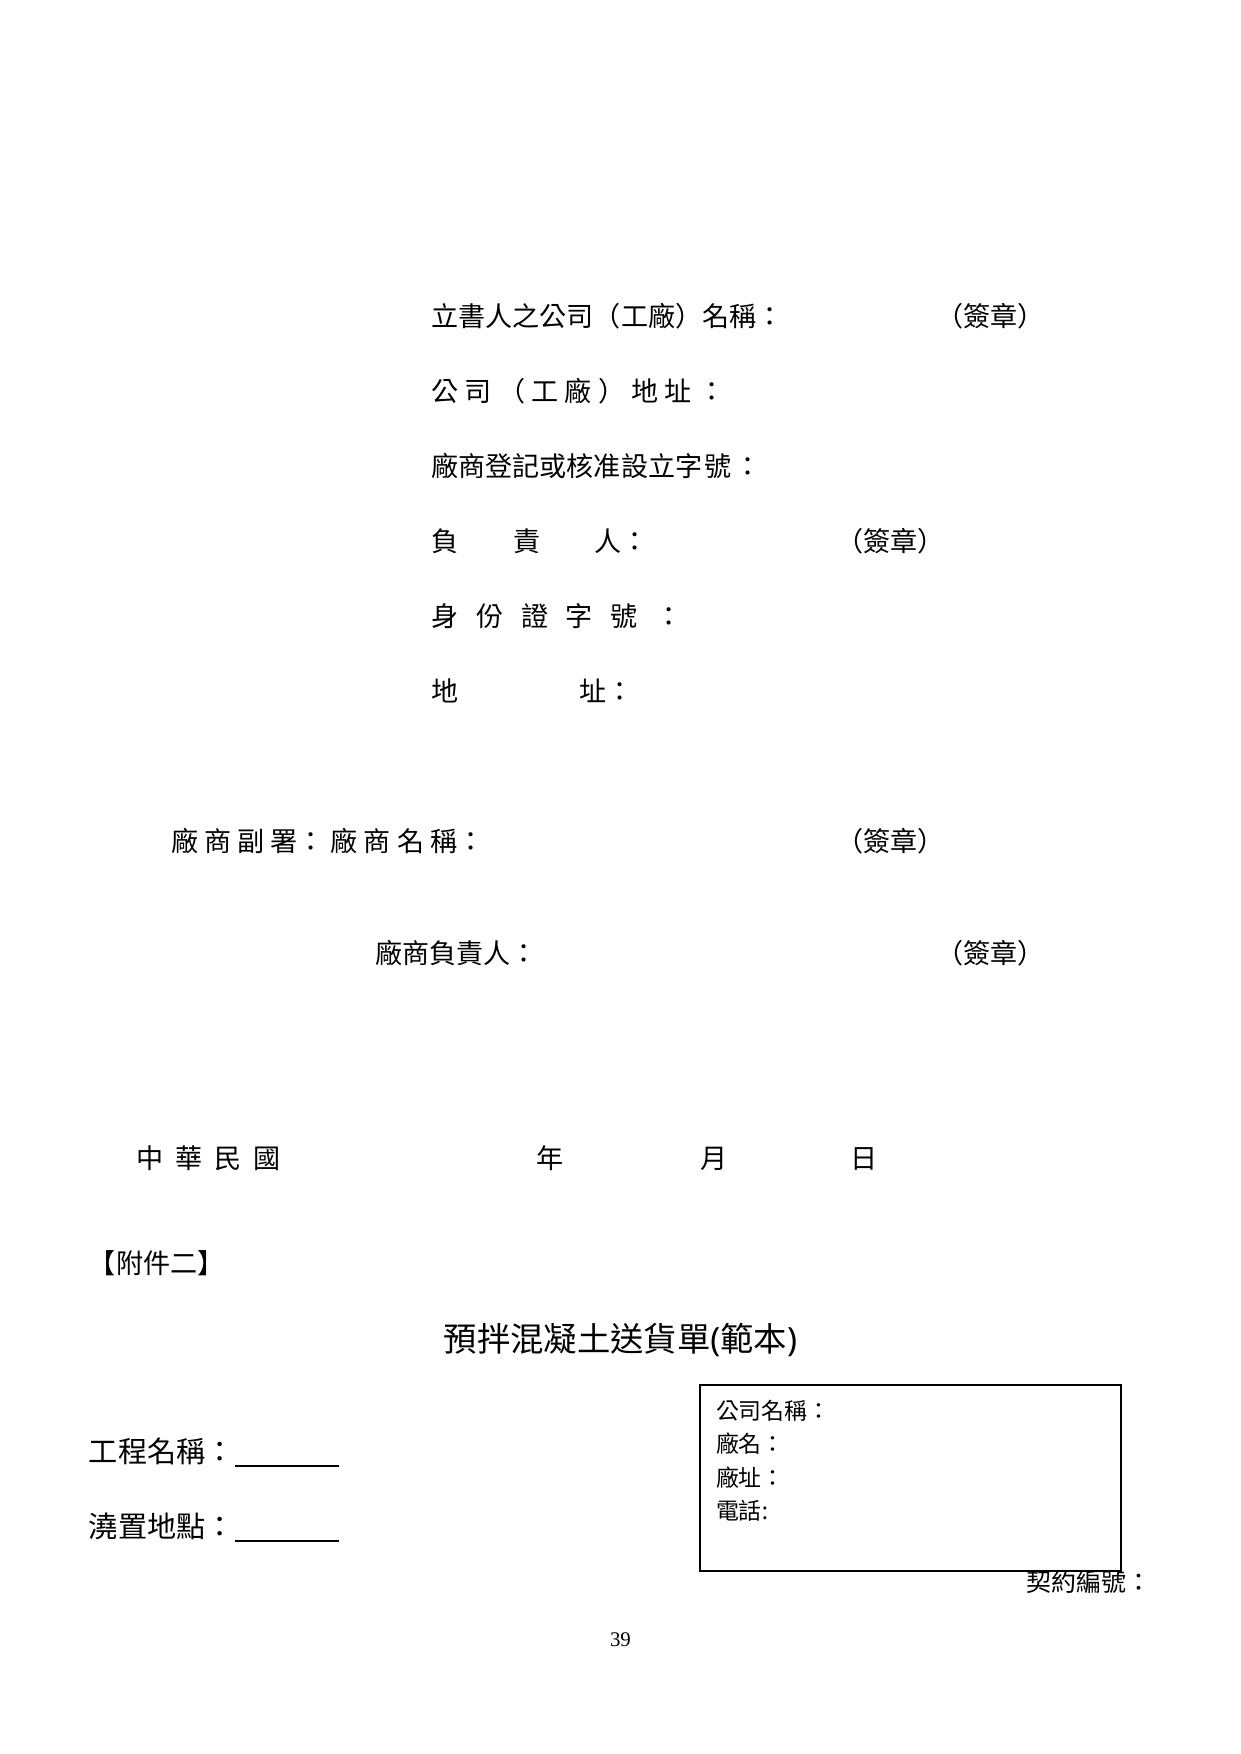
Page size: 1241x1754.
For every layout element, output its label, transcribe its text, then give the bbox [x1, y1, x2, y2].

text [1122, 1487, 1152, 1562]
text 契約編號： [89, 1562, 1152, 1600]
text 預拌混凝土送貨單(範本) [89, 1300, 1152, 1375]
text 電話: [716, 1493, 1106, 1526]
table_cell [86, 89, 133, 1177]
text 【附件二】 [89, 1225, 1152, 1300]
text 公司名稱： [716, 1393, 1106, 1426]
table_cell [1093, 89, 1157, 1177]
text [1122, 1412, 1152, 1487]
text 廠址： [716, 1459, 1106, 1493]
text 廠名： [716, 1426, 1106, 1459]
table_cell [86, 1177, 1157, 1225]
text 澆置地點： [89, 1487, 699, 1562]
text 工程名稱： [89, 1412, 699, 1487]
table_cell 立書人之公司（工廠）名稱： （簽章） 公司（工廠）地址： 廠商登記或核准設立字號： 負 責 人： （簽章） 身份證字號： 地 址： 廠 商 副 署： 廠 商 名 稱： （簽章） 廠商負責人： （簽章） 中 華 民 國 年 月 日 [133, 89, 1093, 1177]
